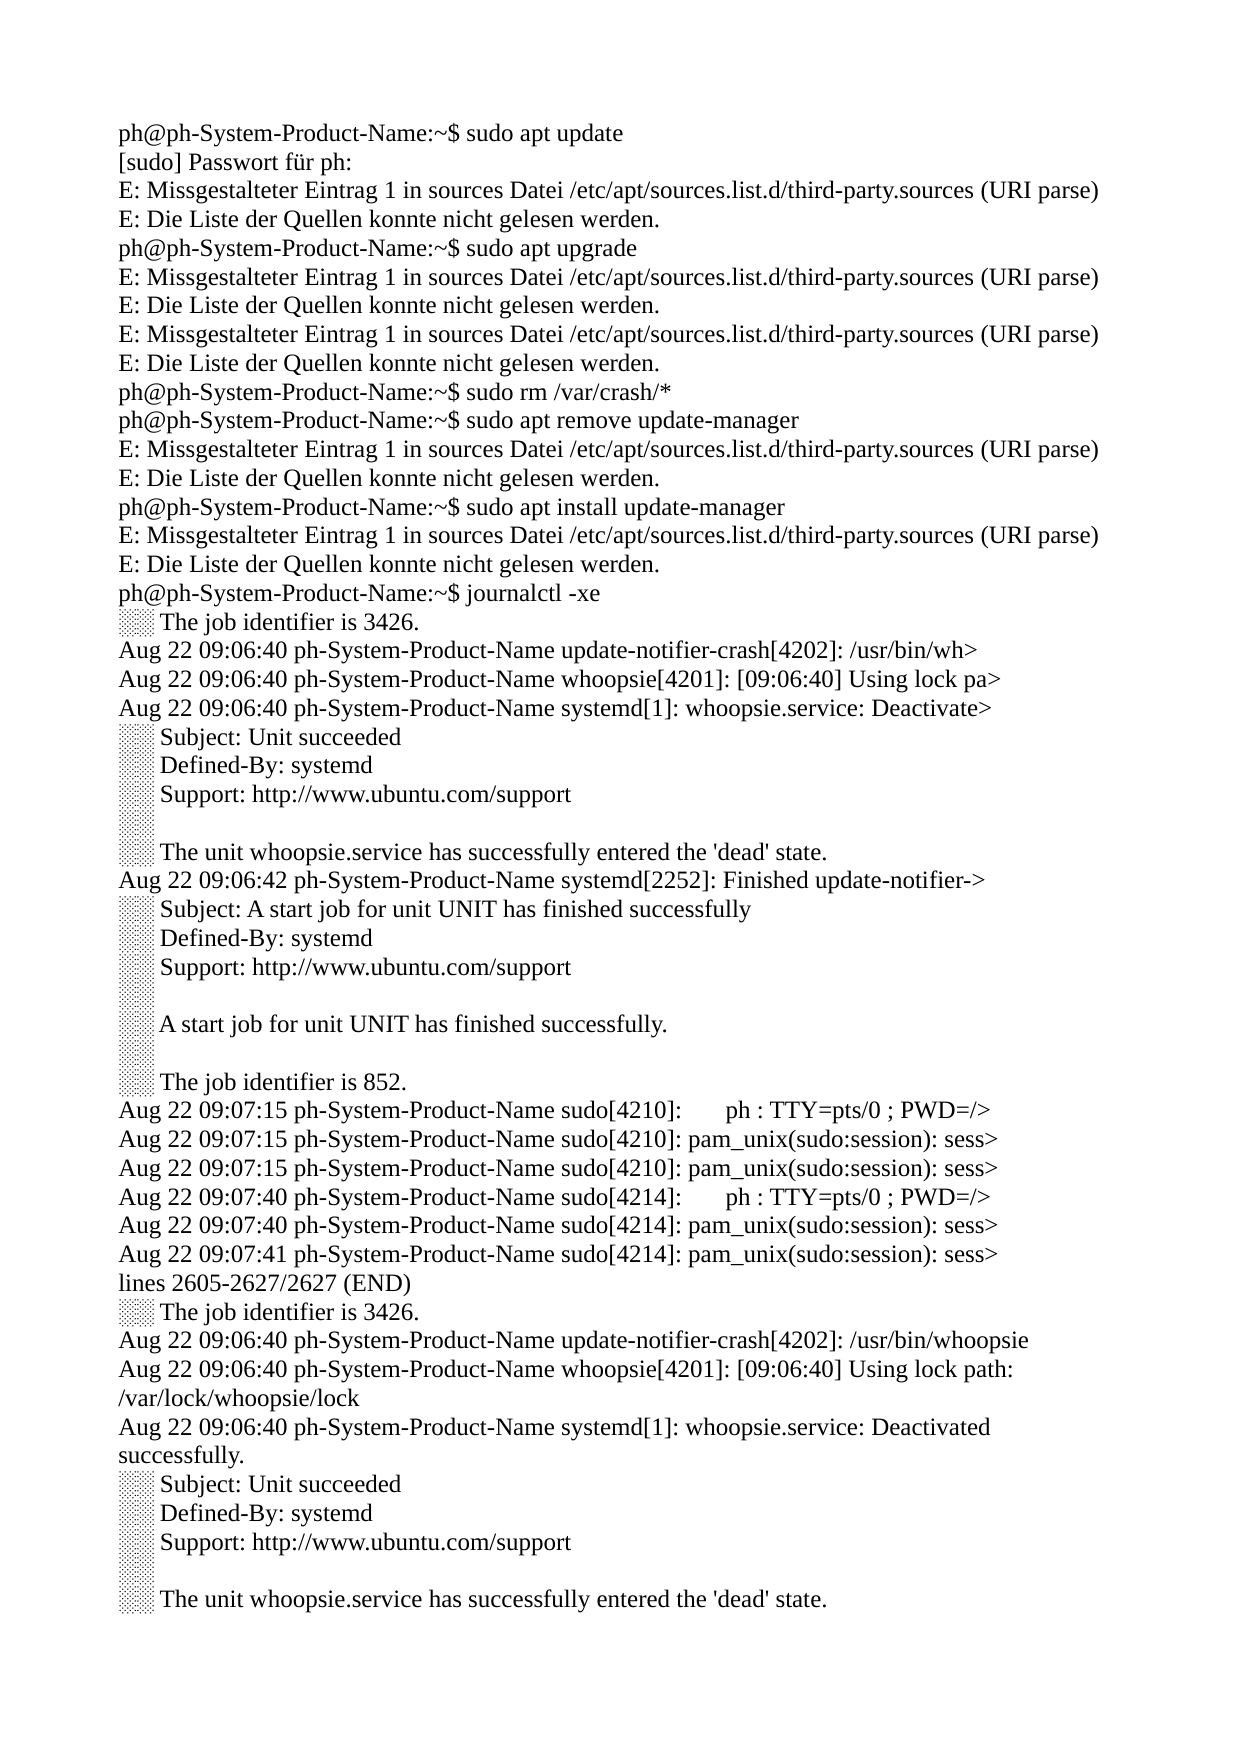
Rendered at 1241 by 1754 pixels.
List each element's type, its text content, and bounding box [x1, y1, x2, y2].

text E: Die Liste der Quellen konnte nicht gelesen werden. [118, 291, 1122, 319]
text ░░ The job identifier is 3426. [118, 1297, 1122, 1326]
text Aug 22 09:06:40 ph-System-Product-Name systemd[1]: whoopsie.service: Deactivated successfully. [118, 1412, 1122, 1469]
text Aug 22 09:07:40 ph-System-Product-Name sudo[4214]: ph : TTY=pts/0 ; PWD=/> [118, 1182, 1122, 1211]
text ░░ The job identifier is 852. [118, 1067, 1122, 1096]
text E: Die Liste der Quellen konnte nicht gelesen werden. [118, 348, 1122, 377]
text E: Missgestalteter Eintrag 1 in sources Datei /etc/apt/sources.list.d/third-party.sources (URI parse) [118, 521, 1122, 549]
text Aug 22 09:06:40 ph-System-Product-Name systemd[1]: whoopsie.service: Deactivate> [118, 693, 1122, 722]
text ph@ph-System-Product-Name:~$ sudo apt upgrade [118, 233, 1122, 262]
text ░░ Subject: Unit succeeded [118, 722, 1122, 751]
text Aug 22 09:06:40 ph-System-Product-Name update-notifier-crash[4202]: /usr/bin/whoopsie [118, 1326, 1122, 1354]
text Aug 22 09:07:41 ph-System-Product-Name sudo[4214]: pam_unix(sudo:session): sess> [118, 1239, 1122, 1268]
text E: Missgestalteter Eintrag 1 in sources Datei /etc/apt/sources.list.d/third-party.sources (URI parse) [118, 319, 1122, 348]
text ph@ph-System-Product-Name:~$ sudo apt remove update-manager [118, 406, 1122, 434]
text Aug 22 09:07:15 ph-System-Product-Name sudo[4210]: pam_unix(sudo:session): sess> [118, 1153, 1122, 1182]
text E: Missgestalteter Eintrag 1 in sources Datei /etc/apt/sources.list.d/third-party.sources (URI parse) [118, 176, 1122, 204]
text ph@ph-System-Product-Name:~$ sudo apt update [118, 118, 1122, 147]
text Aug 22 09:07:15 ph-System-Product-Name sudo[4210]: pam_unix(sudo:session): sess> [118, 1124, 1122, 1153]
text ░░ Defined-By: systemd [118, 751, 1122, 779]
text Aug 22 09:06:40 ph-System-Product-Name whoopsie[4201]: [09:06:40] Using lock path: /var/lock/whoopsie/lock [118, 1354, 1122, 1412]
text ph@ph-System-Product-Name:~$ sudo apt install update-manager [118, 492, 1122, 521]
text E: Missgestalteter Eintrag 1 in sources Datei /etc/apt/sources.list.d/third-party.sources (URI parse) [118, 434, 1122, 463]
text E: Die Liste der Quellen konnte nicht gelesen werden. [118, 463, 1122, 492]
text [sudo] Passwort für ph: [118, 147, 1122, 176]
text ph@ph-System-Product-Name:~$ sudo rm /var/crash/* [118, 377, 1122, 406]
text ░░ Support: http://www.ubuntu.com/support [118, 779, 1122, 808]
text ph@ph-System-Product-Name:~$ journalctl -xe [118, 578, 1122, 607]
text ░░ Support: http://www.ubuntu.com/support [118, 1527, 1122, 1556]
text ░░ A start job for unit UNIT has finished successfully. [118, 1009, 1122, 1038]
text Aug 22 09:06:40 ph-System-Product-Name whoopsie[4201]: [09:06:40] Using lock pa> [118, 664, 1122, 693]
text Aug 22 09:06:40 ph-System-Product-Name update-notifier-crash[4202]: /usr/bin/wh> [118, 636, 1122, 664]
text ░░ Defined-By: systemd [118, 1498, 1122, 1527]
text ░░ The unit whoopsie.service has successfully entered the 'dead' state. [118, 837, 1122, 866]
text lines 2605-2627/2627 (END) [118, 1268, 1122, 1297]
text E: Die Liste der Quellen konnte nicht gelesen werden. [118, 204, 1122, 233]
text ░░ Support: http://www.ubuntu.com/support [118, 952, 1122, 981]
text ░░ [118, 1556, 1122, 1584]
text Aug 22 09:07:40 ph-System-Product-Name sudo[4214]: pam_unix(sudo:session): sess> [118, 1211, 1122, 1239]
text ░░ [118, 981, 1122, 1009]
text ░░ The job identifier is 3426. [118, 607, 1122, 636]
text E: Missgestalteter Eintrag 1 in sources Datei /etc/apt/sources.list.d/third-party.sources (URI parse) [118, 262, 1122, 291]
text ░░ The unit whoopsie.service has successfully entered the 'dead' state. [118, 1584, 1122, 1613]
text ░░ [118, 808, 1122, 837]
text ░░ Subject: A start job for unit UNIT has finished successfully [118, 894, 1122, 923]
text ░░ Defined-By: systemd [118, 923, 1122, 952]
text ░░ [118, 1038, 1122, 1067]
text ░░ Subject: Unit succeeded [118, 1469, 1122, 1498]
text Aug 22 09:07:15 ph-System-Product-Name sudo[4210]: ph : TTY=pts/0 ; PWD=/> [118, 1096, 1122, 1124]
text Aug 22 09:06:42 ph-System-Product-Name systemd[2252]: Finished update-notifier-> [118, 866, 1122, 894]
text E: Die Liste der Quellen konnte nicht gelesen werden. [118, 549, 1122, 578]
